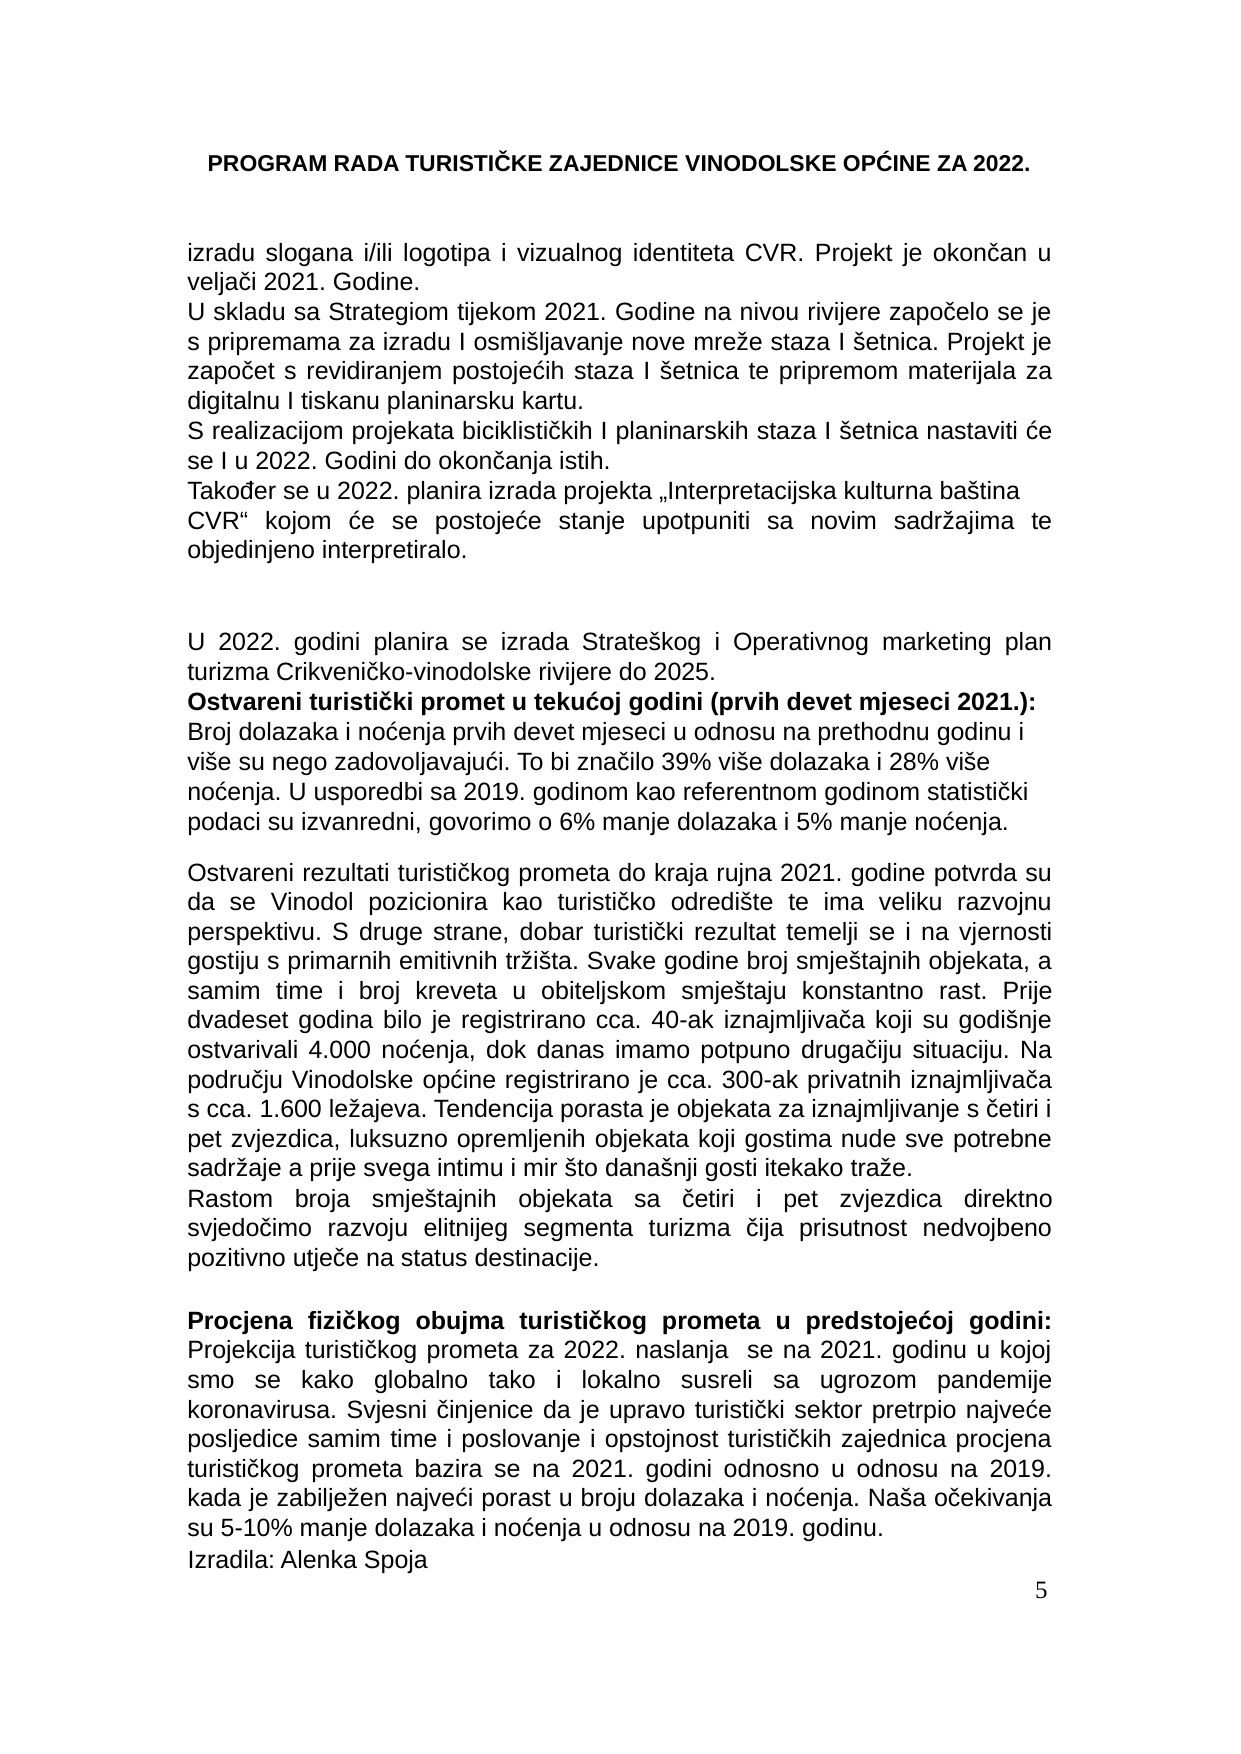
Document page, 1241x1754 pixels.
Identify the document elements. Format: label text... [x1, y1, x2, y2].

text Procjena fizičkog obujma turističkog prometa u predstojećoj godini: Projekcija turističkog prometa za 2022. naslanja se na 2021. godinu u kojoj smo se kako globalno tako i lokalno susreli sa ugrozom pandemije koronavirusa. Svjesni činjenice da je upravo turistički sektor pretrpio najveće posljedice samim time i poslovanje i opstojnost turističkih zajednica procjena turističkog prometa bazira se na 2021. godini odnosno u odnosu na 2019. kada je zabilježen najveći porast u broju dolazaka i noćenja. Naša očekivanja su 5-10% manje dolazaka i noćenja u odnosu na 2019. godinu. [187, 1306, 1053, 1542]
text Također se u 2022. planira izrada projekta „Interpretacijska kulturna baština [187, 476, 1053, 504]
text izradu slogana i/ili logotipa i vizualnog identiteta CVR. Projekt je okončan u veljači 2021. Godine. [187, 237, 1053, 296]
text S realizacijom projekata biciklističkih I planinarskih staza I šetnica nastaviti će se I u 2022. Godini do okončanja istih. [187, 416, 1053, 474]
text U skladu sa Strategiom tijekom 2021. Godine na nivou rivijere započelo se je s pripremama za izradu I osmišljavanje nove mreže staza I šetnica. Projekt je započet s revidiranjem postojećih staza I šetnica te pripremom materijala za digitalnu I tiskanu planinarsku kartu. [187, 297, 1053, 415]
text Rastom broja smještajnih objekata sa četiri i pet zvjezdica direktno svjedočimo razvoju elitnijeg segmenta turizma čija prisutnost nedvojbeno pozitivno utječe na status destinacije. [187, 1183, 1053, 1271]
text Ostvareni turistički promet u tekućoj godini (prvih devet mjeseci 2021.): Broj dolazaka i noćenja prvih devet mjeseci u odnosu na prethodnu godinu i više su nego zadovoljavajući. To bi značilo 39% više dolazaka i 28% više noćenja. U usporedbi sa 2019. godinom kao referentnom godinom statistički podaci su izvanredni, govorimo o 6% manje dolazaka i 5% manje noćenja. [187, 687, 1053, 836]
text CVR“ kojom će se postojeće stanje upotpuniti sa novim sadržajima te objedinjeno interpretiralo. [187, 506, 1053, 564]
text Ostvareni rezultati turističkog prometa do kraja rujna 2021. godine potvrda su da se Vinodol pozicionira kao turističko odredište te ima veliku razvojnu perspektivu. S druge strane, dobar turistički rezultat temelji se i na vjernosti gostiju s primarnih emitivnih tržišta. Svake godine broj smještajnih objekata, a samim time i broj kreveta u obiteljskom smještaju konstantno rast. Prije dvadeset godina bilo je registrirano cca. 40-ak iznajmljivača koji su godišnje ostvarivali 4.000 noćenja, dok danas imamo potpuno drugačiju situaciju. Na području Vinodolske općine registrirano je cca. 300-ak privatnih iznajmljivača s cca. 1.600 ležajeva. Tendencija porasta je objekata za iznajmljivanje s četiri i pet zvjezdica, luksuzno opremljenih objekata koji gostima nude sve potrebne sadržaje a prije svega intimu i mir što današnji gosti itekako traže. [187, 858, 1053, 1182]
text U 2022. godini planira se izrada Strateškog i Operativnog marketing plan turizma Crikveničko-vinodolske rivijere do 2025. [187, 627, 1053, 685]
